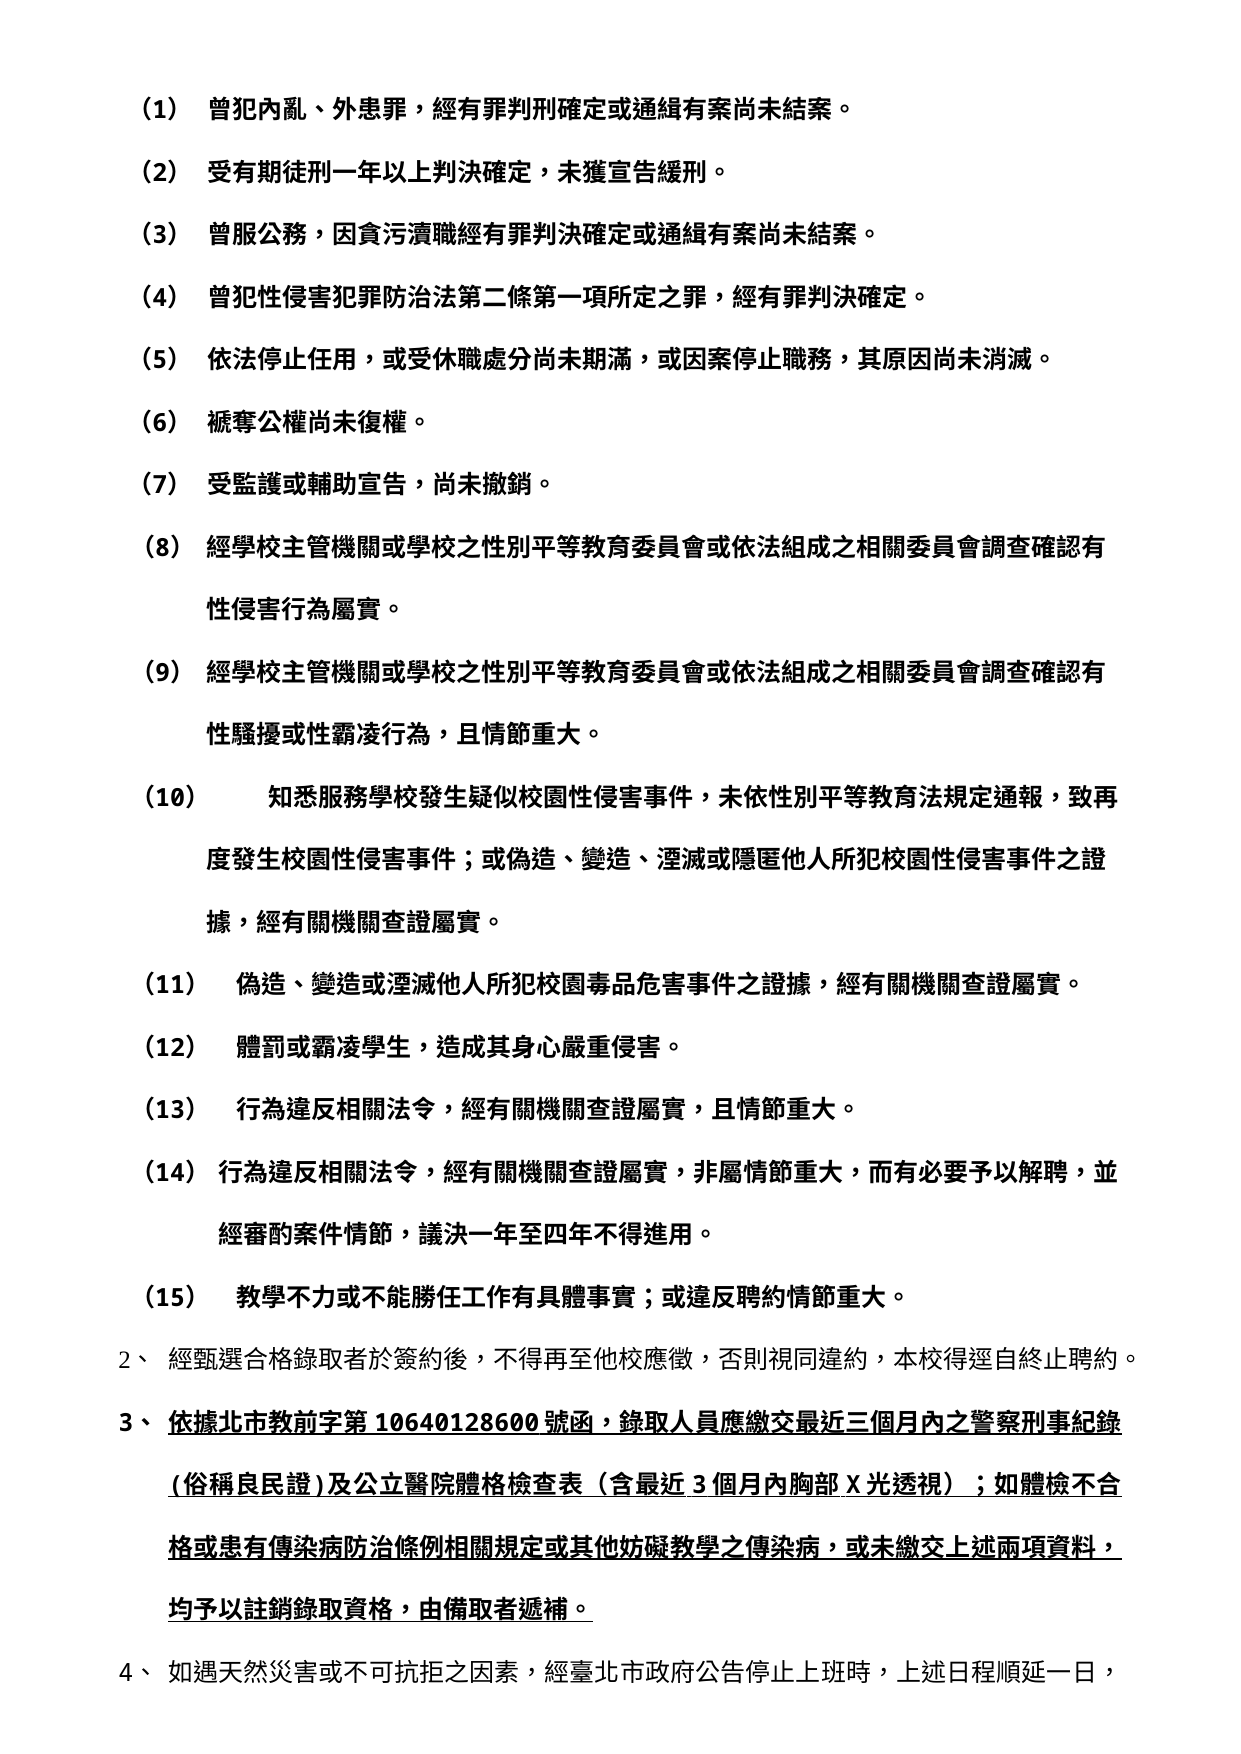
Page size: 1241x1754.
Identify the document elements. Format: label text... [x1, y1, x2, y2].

list 受有期徒刑一年以上判決確定，未獲宣告緩刑。 [127, 128, 1122, 191]
list 受監護或輔助宣告，尚未撤銷。 [127, 441, 1122, 503]
list 行為違反相關法令，經有關機關查證屬實，且情節重大。 [130, 1066, 1122, 1128]
list 經學校主管機關或學校之性別平等教育委員會或依法組成之相關委員會調查確認有性侵害行為屬實。 [130, 503, 1122, 628]
list 經甄選合格錄取者於簽約後，不得再至他校應徵，否則視同違約，本校得逕自終止聘約。 [118, 1316, 1122, 1378]
list 如遇天然災害或不可抗拒之因素，經臺北市政府公告停止上班時，上述日程順延一日， [118, 1628, 1122, 1691]
list 知悉服務學校發生疑似校園性侵害事件，未依性別平等教育法規定通報，致再度發生校園性侵害事件；或偽造、變造、湮滅或隱匿他人所犯校園性侵害事件之證據，經有關機關查證屬實。 [130, 753, 1122, 941]
list 教學不力或不能勝任工作有具體事實；或違反聘約情節重大。 [130, 1253, 1122, 1316]
list 依據北市教前字第10640128600號函，錄取人員應繳交最近三個月內之警察刑事紀錄(俗稱良民證)及公立醫院體格檢查表（含最近3個月內胸部X光透視）；如體檢不合格或患有傳染病防治條例相關規定或其他妨礙教學之傳染病，或未繳交上述兩項資料，均予以註銷錄取資格，由備取者遞補。 [118, 1378, 1122, 1628]
list 褫奪公權尚未復權。 [127, 378, 1122, 441]
list 依法停止任用，或受休職處分尚未期滿，或因案停止職務，其原因尚未消滅。 [127, 316, 1122, 378]
list 行為違反相關法令，經有關機關查證屬實，非屬情節重大，而有必要予以解聘，並經審酌案件情節，議決一年至四年不得進用。 [130, 1128, 1122, 1253]
list 曾犯內亂、外患罪，經有罪判刑確定或通緝有案尚未結案。 [127, 66, 1122, 128]
list 體罰或霸凌學生，造成其身心嚴重侵害。 [130, 1003, 1122, 1066]
list 曾服公務，因貪污瀆職經有罪判決確定或通緝有案尚未結案。 [127, 191, 1122, 253]
list 偽造、變造或湮滅他人所犯校園毒品危害事件之證據，經有關機關查證屬實。 [130, 941, 1122, 1003]
list 曾犯性侵害犯罪防治法第二條第一項所定之罪，經有罪判決確定。 [127, 253, 1122, 316]
list 經學校主管機關或學校之性別平等教育委員會或依法組成之相關委員會調查確認有性騷擾或性霸凌行為，且情節重大。 [130, 628, 1122, 753]
